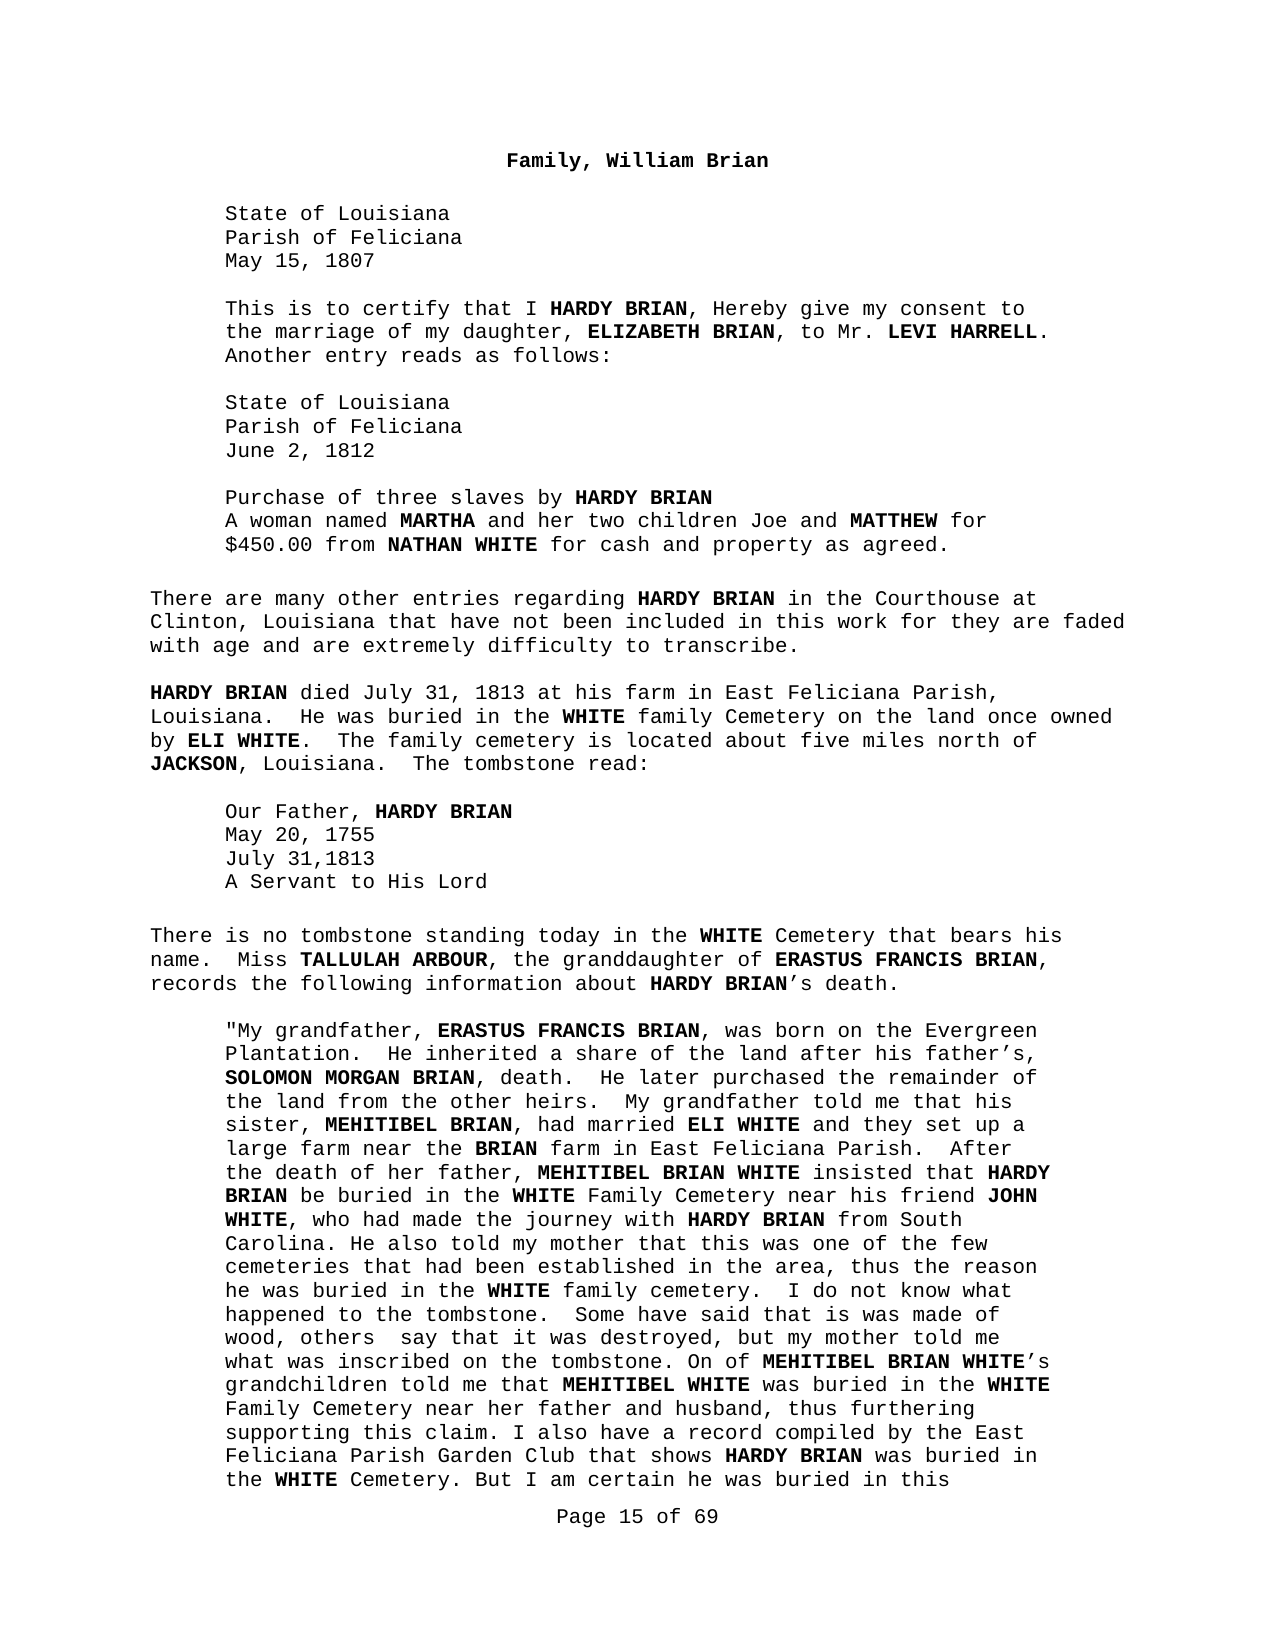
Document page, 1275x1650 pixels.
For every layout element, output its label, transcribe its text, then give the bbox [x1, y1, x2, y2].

text There is no tombstone standing today in the White Cemetery that bears his name. Miss Tallulah Arbour, the granddaughter of Erastus Francis Brian, records the following information about Hardy Brian’s death. [150, 925, 1125, 996]
text A woman named Martha and her two children Joe and Matthew for $450.00 from Nathan White for cash and property as agreed. [225, 511, 1050, 558]
text Our Father, Hardy Brian [225, 801, 1050, 824]
text State of Louisiana [225, 203, 1050, 227]
text Parish of Feliciana [225, 416, 1050, 439]
text A Servant to His Lord [225, 872, 1050, 895]
text Purchase of three slaves by Hardy Brian [225, 487, 1050, 511]
text June 2, 1812 [225, 439, 1050, 463]
text There are many other entries regarding Hardy Brian in the Courthouse at Clinton, Louisiana that have not been included in this work for they are faded with age and are extremely difficulty to transcribe. [150, 588, 1125, 659]
text Parish of Feliciana [225, 227, 1050, 250]
text "My grandfather, Erastus Francis Brian, was born on the Evergreen Plantation. He inherited a share of the land after his father’s, Solomon Morgan Brian, death. He later purchased the remainder of the land from the other heirs. My grandfather told me that his sister, Mehitibel Brian, had married Eli White and they set up a large farm near the Brian farm in East Feliciana Parish. After the death of her father, Mehitibel Brian White insisted that Hardy Brian be buried in the White Family Cemetery near his friend John White, who had made the journey with Hardy Brian from South Carolina. He also told my mother that this was one of the few cemeteries that had been established in the area, thus the reason he was buried in the White family cemetery. I do not know what happened to the tombstone. Some have said that is was made of wood, others say that it was destroyed, but my mother told me what was inscribed on the tombstone. On of Mehitibel Brian White’s grandchildren told me that Mehitibel White was buried in the White Family Cemetery near her father and husband, thus furthering supporting this claim. I also have a record compiled by the East Feliciana Parish Garden Club that shows Hardy Brian was buried in the White Cemetery. But I am certain he was buried in this [225, 1020, 1050, 1493]
text State of Louisiana [225, 392, 1050, 416]
text May 15, 1807 [225, 250, 1050, 274]
text Another entry reads as follows: [225, 345, 1050, 369]
text July 31,1813 [225, 848, 1050, 872]
text Hardy Brian died July 31, 1813 at his farm in East Feliciana Parish, Louisiana. He was buried in the White family Cemetery on the land once owned by Eli White. The family cemetery is located about five miles north of Jackson, Louisiana. The tombstone read: [150, 682, 1125, 777]
text This is to certify that I Hardy Brian, Hereby give my consent to the marriage of my daughter, Elizabeth Brian, to Mr. Levi Harrell. [225, 298, 1050, 345]
text May 20, 1755 [225, 824, 1050, 848]
